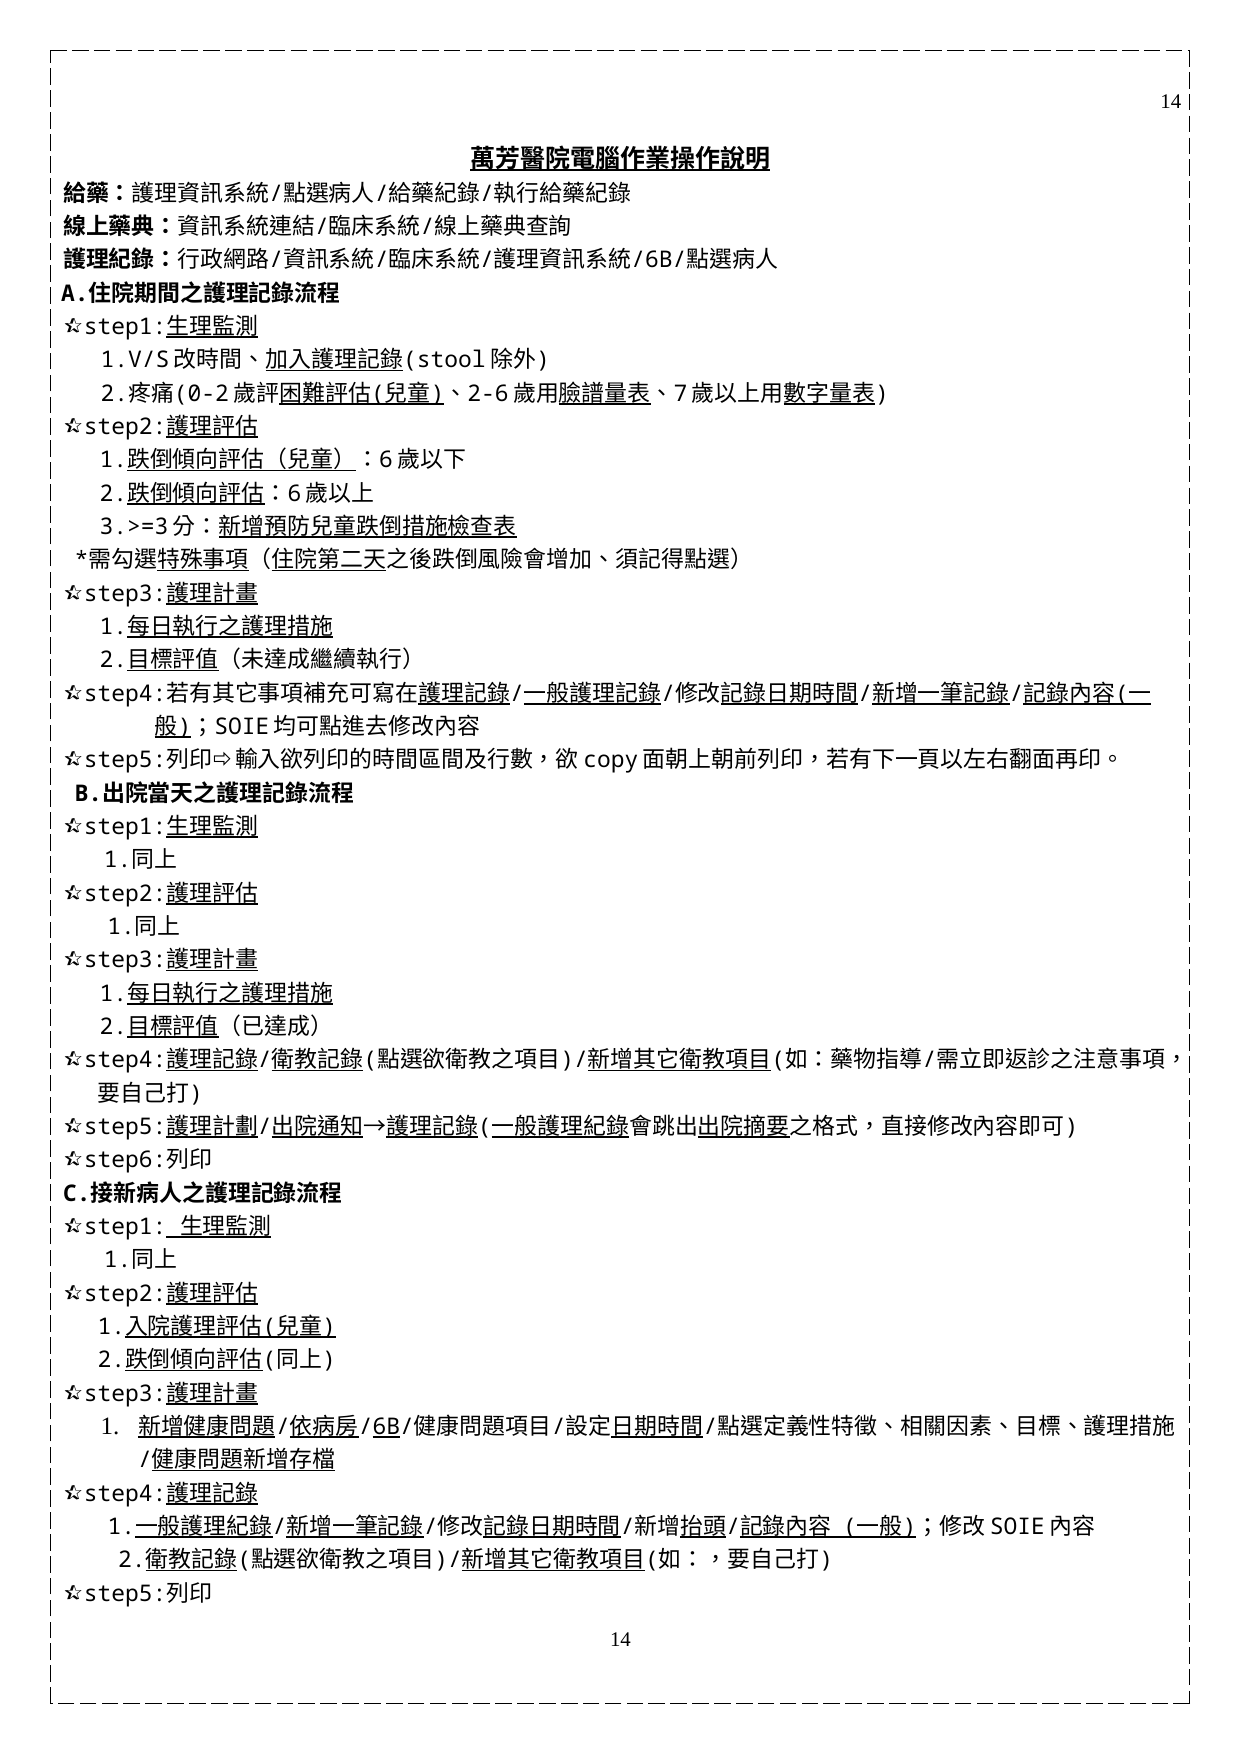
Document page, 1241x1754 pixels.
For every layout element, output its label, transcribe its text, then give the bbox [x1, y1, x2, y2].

text step4:護理記錄 [63, 1474, 1177, 1508]
text step2:護理評估 [63, 874, 1177, 908]
text 2.跌倒傾向評估：6歲以上 [88, 474, 1177, 508]
text 1.同上 [107, 908, 1177, 941]
text step4:若有其它事項補充可寫在護理記錄/一般護理記錄/修改記錄日期時間/新增一筆記錄/記錄內容(一般)；SOIE均可點進去修改內容 [63, 674, 1177, 741]
text step3:護理計畫 [63, 574, 1177, 608]
text 3.>=3分：新增預防兒童跌倒措施檢查表 [88, 508, 1177, 541]
text step6:列印 [63, 1141, 1177, 1174]
text step4:護理記錄/衛教記錄(點選欲衛教之項目)/新增其它衛教項目(如：藥物指導/需立即返診之注意事項，要自己打) [63, 1041, 1177, 1108]
text A.住院期間之護理記錄流程 [38, 274, 1177, 308]
text 1.每日執行之護理措施 [88, 974, 1177, 1008]
text *需勾選特殊事項（住院第二天之後跌倒風險會增加、須記得點選） [63, 541, 1177, 574]
text step5:列印 [63, 1574, 1177, 1608]
text 萬芳醫院電腦作業操作說明 [63, 138, 1177, 174]
text 護理紀錄：行政網路/資訊系統/臨床系統/護理資訊系統/6B/點選病人 [63, 241, 1177, 274]
text step2:護理評估 [63, 1274, 1177, 1308]
text 1.V/S改時間、加入護理記錄(stool除外) [100, 341, 1177, 374]
text step1:生理監測 [63, 308, 1177, 341]
text 2.疼痛(0-2歲評困難評估(兒童)、2-6歲用臉譜量表、7歲以上用數字量表) [100, 374, 1177, 408]
text 1.同上 [92, 841, 1177, 874]
text 1.一般護理紀錄/新增一筆記錄/修改記錄日期時間/新增抬頭/記錄內容 (一般)；修改SOIE內容 [107, 1508, 1177, 1541]
text step3:護理計畫 [63, 941, 1177, 974]
text 2.目標評值（已達成） [88, 1008, 1177, 1041]
list 新增健康問題/依病房/6B/健康問題項目/設定日期時間/點選定義性特徵、相關因素、目標、護理措施/健康問題新增存檔 [100, 1408, 1177, 1474]
text step1: 生理監測 [63, 1208, 1177, 1241]
text C.接新病人之護理記錄流程 [63, 1174, 1177, 1208]
text step3:護理計畫 [63, 1374, 1177, 1408]
text 2.跌倒傾向評估(同上) [63, 1341, 1177, 1374]
text 1.入院護理評估(兒童) [63, 1308, 1177, 1341]
text step2:護理評估 [63, 408, 1177, 441]
text 2.目標評值（未達成繼續執行） [88, 641, 1177, 674]
text 線上藥典：資訊系統連結/臨床系統/線上藥典查詢 [63, 208, 1177, 241]
text 2.衛教記錄(點選欲衛教之項目)/新增其它衛教項目(如：，要自己打) [63, 1541, 1177, 1574]
text 1.同上 [92, 1241, 1177, 1274]
text 給藥：護理資訊系統/點選病人/給藥紀錄/執行給藥紀錄 [63, 174, 1177, 208]
text B.出院當天之護理記錄流程 [63, 774, 1177, 808]
text step1:生理監測 [63, 808, 1177, 841]
text 1.跌倒傾向評估（兒童）：6歲以下 [88, 441, 1177, 474]
text step5:列印輸入欲列印的時間區間及行數，欲copy面朝上朝前列印，若有下一頁以左右翻面再印。 [63, 741, 1177, 774]
text step5:護理計劃/出院通知→護理記錄(一般護理紀錄會跳出出院摘要之格式，直接修改內容即可) [63, 1108, 1177, 1141]
text 1.每日執行之護理措施 [88, 608, 1177, 641]
